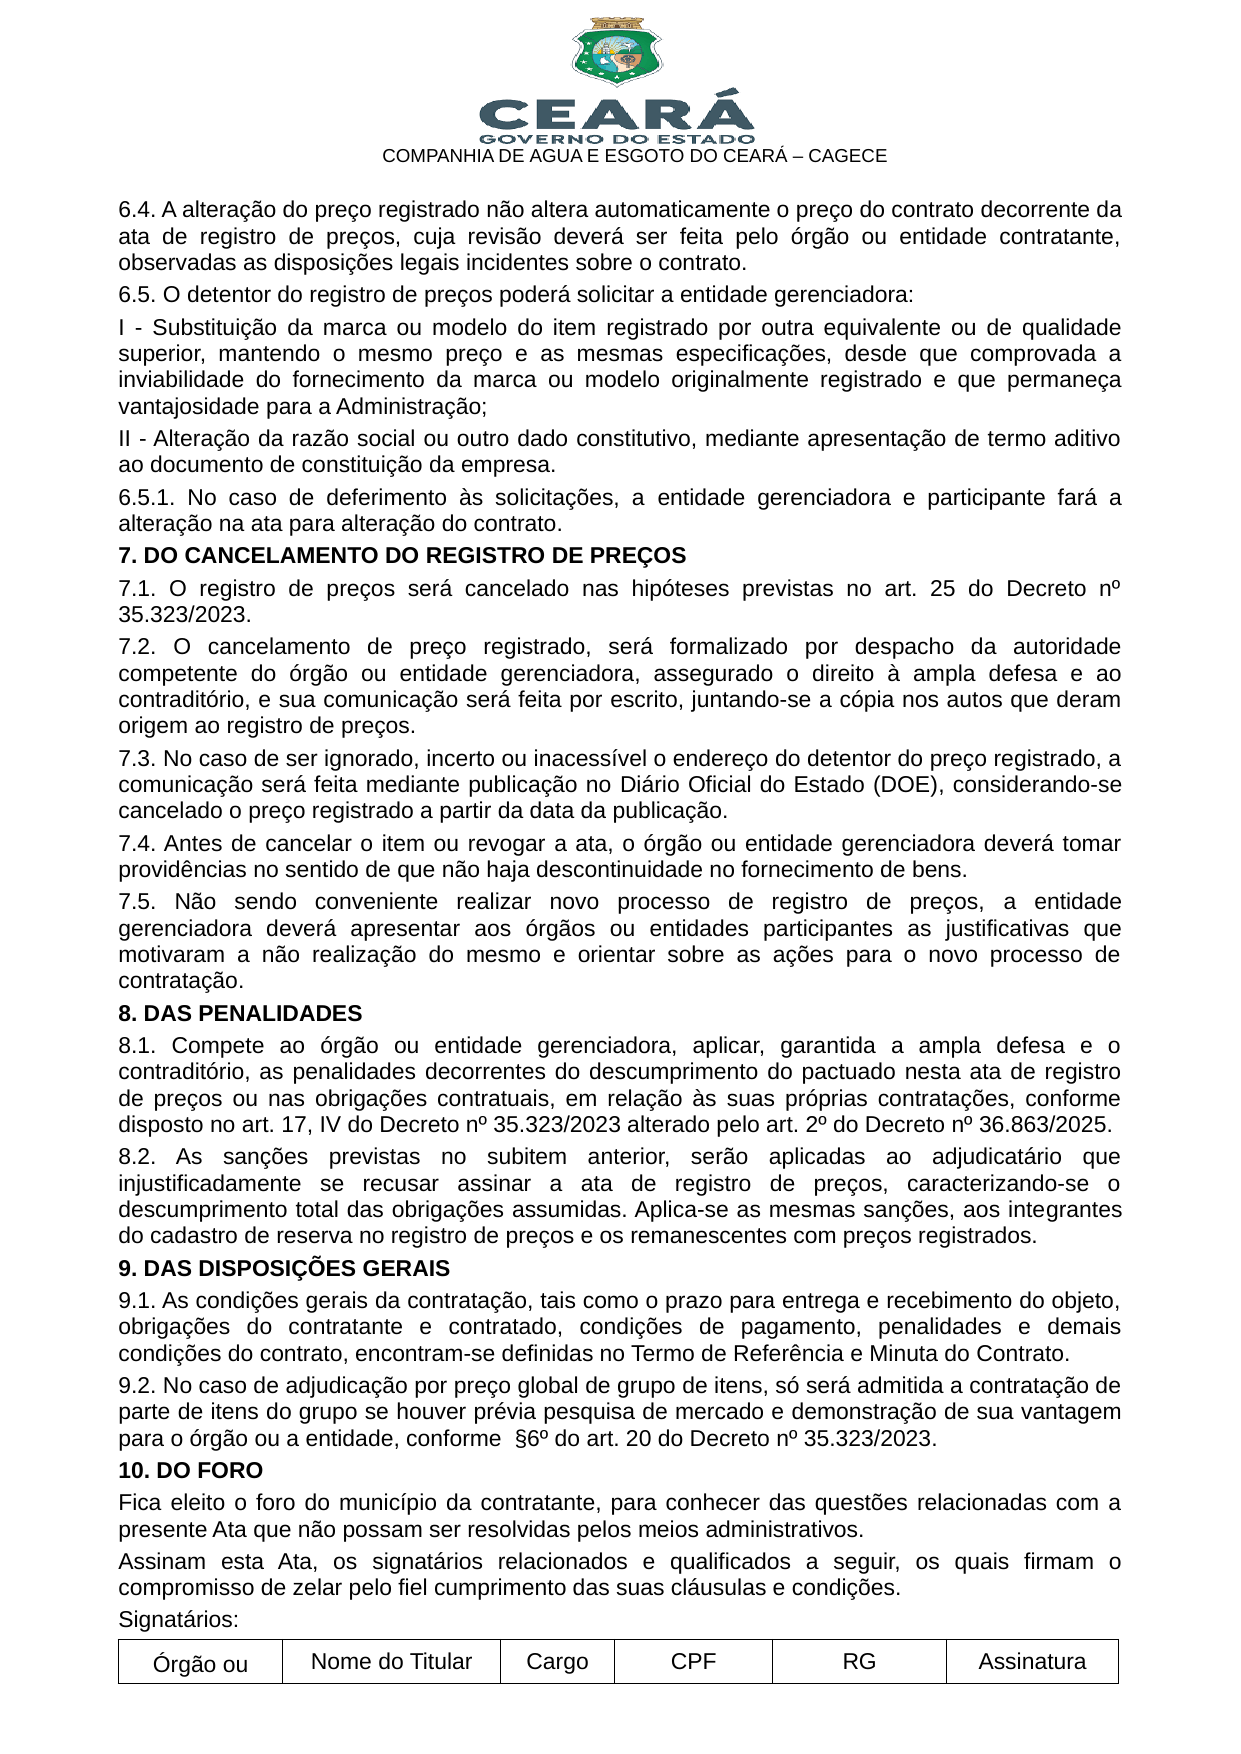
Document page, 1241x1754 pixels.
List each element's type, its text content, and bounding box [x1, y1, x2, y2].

text 9.2. No caso de adjudicação por preço global de grupo de itens, só será admitida a contratação de parte de itens do grupo se houver prévia pesquisa de mercado e demonstração de sua vantagem para o órgão ou a entidade, conforme §6º do art. 20 do Decreto nº 35.323/2023. [118, 1372, 1122, 1451]
text 6.5.1. No caso de deferimento às solicitações, a entidade gerenciadora e participante fará a alteração na ata para alteração do contrato. [118, 484, 1122, 536]
text Fica eleito o foro do município da contratante, para conhecer das questões relacionadas com a presente Ata que não possam ser resolvidas pelos meios administrativos. [118, 1489, 1122, 1542]
text Assinam esta Ata, os signatários relacionados e qualificados a seguir, os quais firmam o compromisso de zelar pelo fiel cumprimento das suas cláusulas e condições. [118, 1548, 1122, 1601]
text 6.4. A alteração do preço registrado não altera automaticamente o preço do contrato decorrente da ata de registro de preços, cuja revisão deverá ser feita pelo órgão ou entidade contratante, observadas as disposições legais incidentes sobre o contrato. [118, 196, 1122, 275]
table_header RG [773, 1640, 946, 1682]
text 6.5. O detentor do registro de preços poderá solicitar a entidade gerenciadora: [118, 281, 1122, 308]
text 8. DAS PENALIDADES [118, 999, 1122, 1026]
text 9.1. As condições gerais da contratação, tais como o prazo para entrega e recebimento do objeto, obrigações do contratante e contratado, condições de pagamento, penalidades e demais condições do contrato, encontram-se definidas no Termo de Referência e Minuta do Contrato. [118, 1287, 1122, 1366]
table_header Cargo [501, 1640, 614, 1682]
text 8.1. Compete ao órgão ou entidade gerenciadora, aplicar, garantida a ampla defesa e o contraditório, as penalidades decorrentes do descumprimento do pactuado nesta ata de registro de preços ou nas obrigações contratuais, em relação às suas próprias contratações, conforme disposto no art. 17, IV do Decreto nº 35.323/2023 alterado pelo art. 2º do Decreto nº 36.863/2025. [118, 1032, 1122, 1137]
text II - Alteração da razão social ou outro dado constitutivo, mediante apresentação de termo aditivo ao documento de constituição da empresa. [118, 425, 1122, 478]
text 7.5. Não sendo conveniente realizar novo processo de registro de preços, a entidade gerenciadora deverá apresentar aos órgãos ou entidades participantes as justificativas que motivaram a não realização do mesmo e orientar sobre as ações para o novo processo de contratação. [118, 888, 1122, 994]
text I - Substituição da marca ou modelo do item registrado por outra equivalente ou de qualidade superior, mantendo o mesmo preço e as mesmas especificações, desde que comprovada a inviabilidade do fornecimento da marca ou modelo originalmente registrado e que permaneça vantajosidade para a Administração; [118, 314, 1122, 419]
table_header Nome do Titular [283, 1640, 500, 1682]
text 7.3. No caso de ser ignorado, incerto ou inacessível o endereço do detentor do preço registrado, a comunicação será feita mediante publicação no Diário Oficial do Estado (DOE), considerando-se cancelado o preço registrado a partir da data da publicação. [118, 744, 1122, 824]
text 7.1. O registro de preços será cancelado nas hipóteses previstas no art. 25 do Decreto nº 35.323/2023. [118, 574, 1122, 627]
text 9. DAS DISPOSIÇÕES GERAIS [118, 1254, 1122, 1281]
text 8.2. As sanções previstas no subitem anterior, serão aplicadas ao adjudicatário que injustificadamente se recusar assinar a ata de registro de preços, caracterizando-se o descumprimento total das obrigações assumidas. Aplica-se as mesmas sanções, aos integrantes do cadastro de reserva no registro de preços e os remanescentes com preços registrados. [118, 1143, 1122, 1249]
table_header CPF [615, 1640, 772, 1682]
table_header Assinatura [947, 1640, 1118, 1682]
text Signatários: [118, 1606, 1122, 1633]
text 7.4. Antes de cancelar o item ou revogar a ata, o órgão ou entidade gerenciadora deverá tomar providências no sentido de que não haja descontinuidade no fornecimento de bens. [118, 829, 1122, 882]
text 10. DO FORO [118, 1457, 1122, 1483]
picture [453, 12, 782, 148]
text 7. DO CANCELAMENTO DO REGISTRO DE PREÇOS [118, 542, 1122, 569]
table_header Órgão ou [119, 1640, 282, 1682]
text 7.2. O cancelamento de preço registrado, será formalizado por despacho da autoridade competente do órgão ou entidade gerenciadora, assegurado o direito à ampla defesa e ao contraditório, e sua comunicação será feita por escrito, juntando-se a cópia nos autos que deram origem ao registro de preços. [118, 633, 1122, 739]
